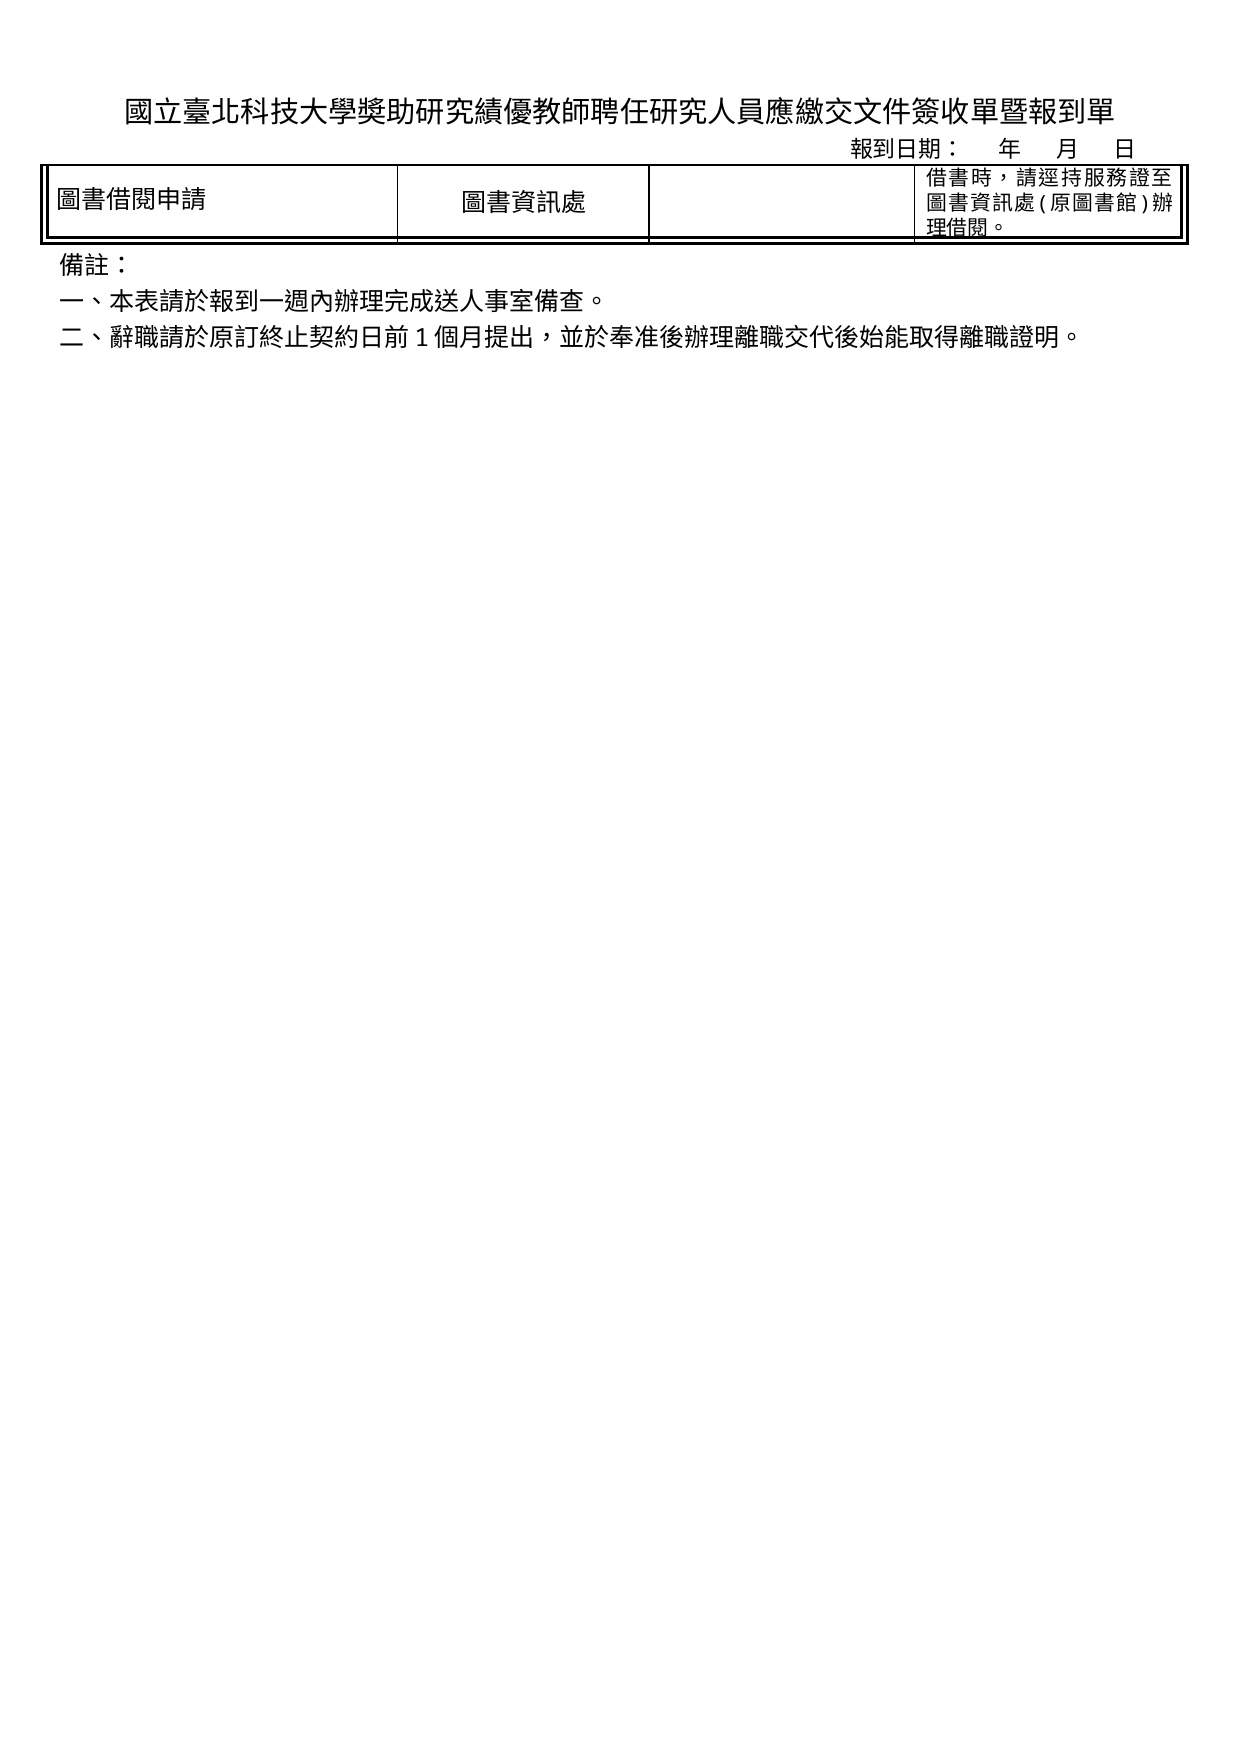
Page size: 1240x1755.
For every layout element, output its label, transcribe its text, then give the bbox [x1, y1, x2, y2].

table_cell 借書時，請逕持服務證至圖書資訊處(原圖書館)辦理借閱。 [915, 166, 1180, 236]
table_cell 圖書資訊處 [398, 166, 648, 236]
table_cell 圖書借閱申請 [49, 166, 397, 236]
text 備註： [59, 245, 1181, 282]
text 二、辭職請於原訂終止契約日前1個月提出，並於奉准後辦理離職交代後始能取得離職證明。 [59, 318, 1181, 354]
text 一、本表請於報到一週內辦理完成送人事室備查。 [59, 282, 1181, 318]
table_cell [650, 166, 914, 236]
